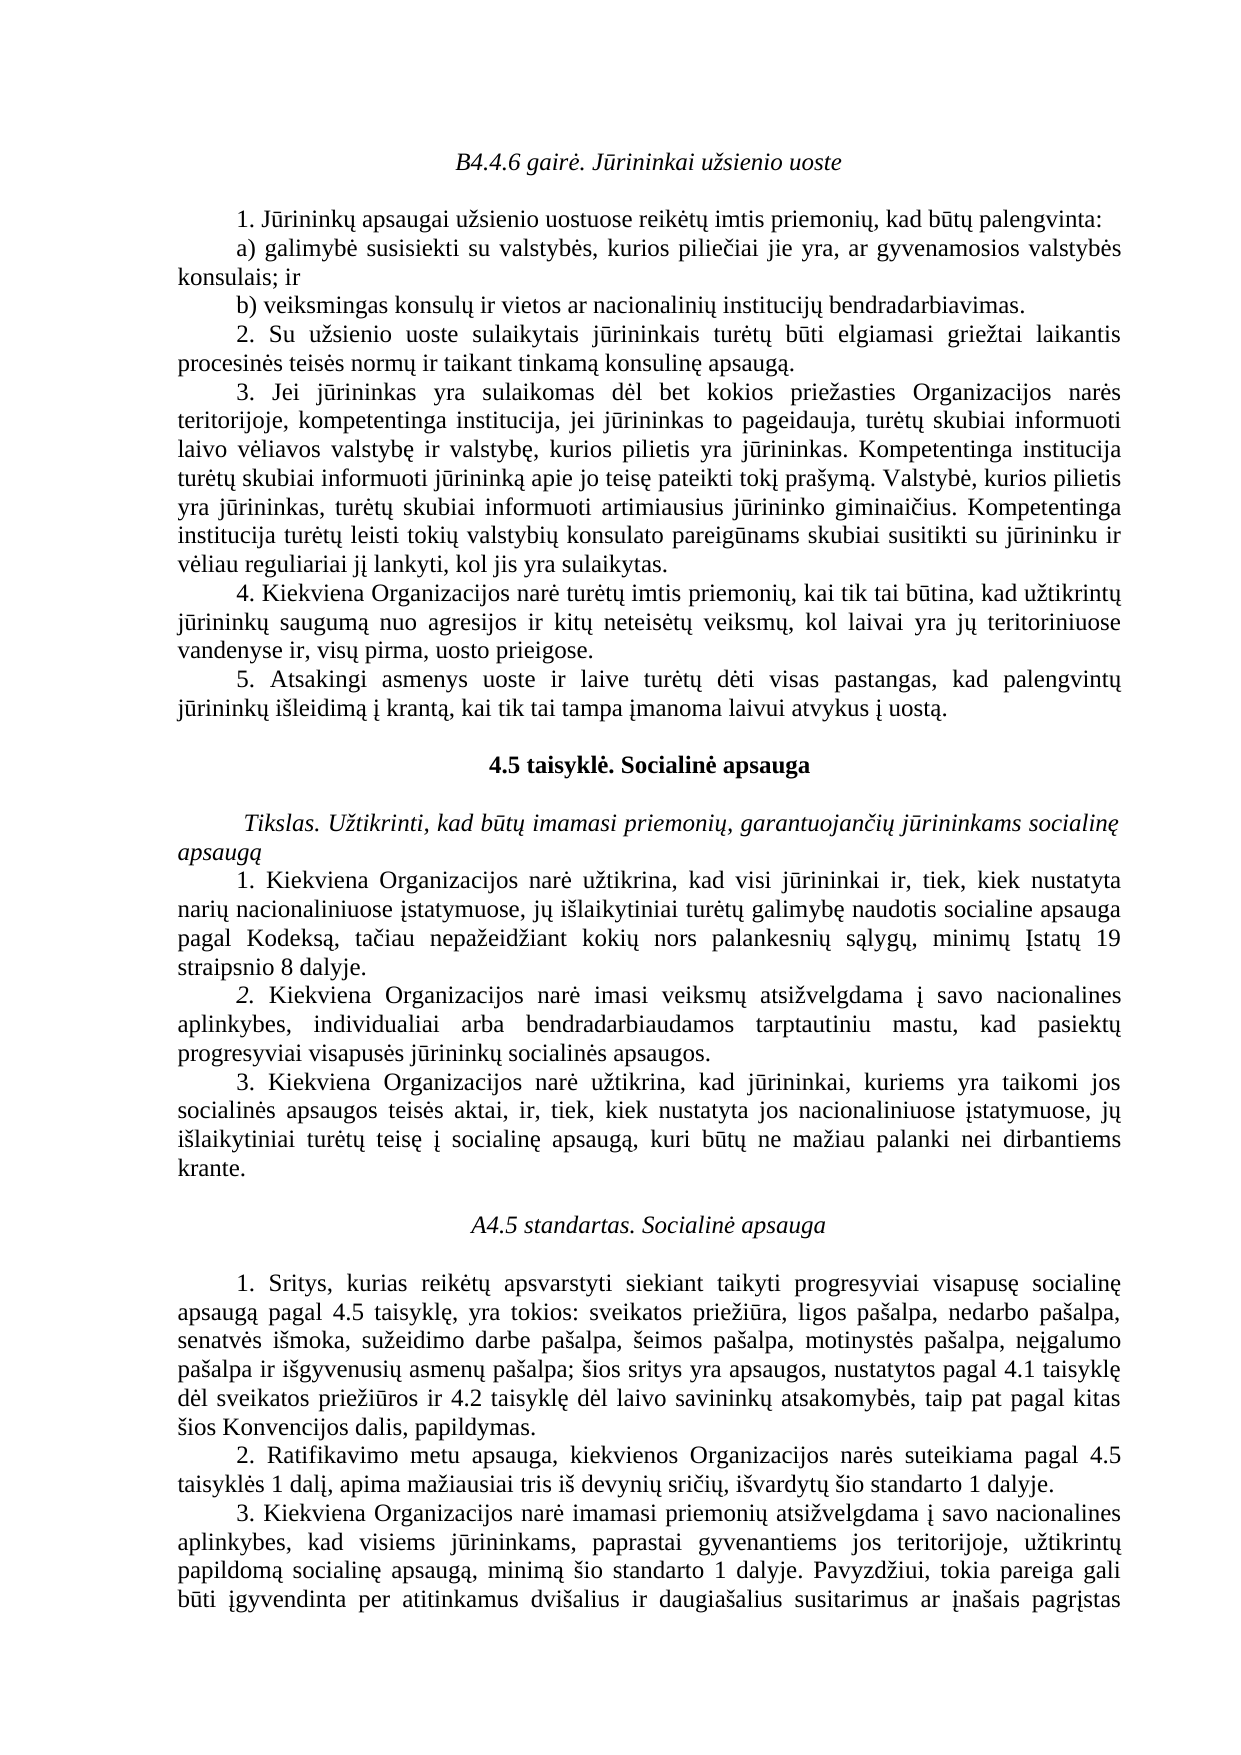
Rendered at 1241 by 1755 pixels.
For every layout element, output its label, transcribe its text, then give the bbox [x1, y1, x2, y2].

text 2. Su užsienio uoste sulaikytais jūrininkais turėtų būti elgiamasi griežtai laikantis procesinės teisės normų ir taikant tinkamą konsulinę apsaugą. [177, 319, 1122, 377]
text 1. Kiekviena Organizacijos narė užtikrina, kad visi jūrininkai ir, tiek, kiek nustatyta narių nacionaliniuose įstatymuose, jų išlaikytiniai turėtų galimybę naudotis socialine apsauga pagal Kodeksą, tačiau nepažeidžiant kokių nors palankesnių sąlygų, minimų Įstatų 19 straipsnio 8 dalyje. [177, 866, 1122, 981]
text 4.5 taisyklė. Socialinė apsauga [177, 751, 1122, 779]
text 3. Kiekviena Organizacijos narė imamasi priemonių atsižvelgdama į savo nacionalines aplinkybes, kad visiems jūrininkams, paprastai gyvenantiems jos teritorijoje, užtikrintų papildomą socialinę apsaugą, minimą šio standarto 1 dalyje. Pavyzdžiui, tokia pareiga gali būti įgyvendinta per atitinkamus dvišalius ir daugiašalius susitarimus ar įnašais pagrįstas [177, 1498, 1122, 1613]
text 3. Kiekviena Organizacijos narė užtikrina, kad jūrininkai, kuriems yra taikomi jos socialinės apsaugos teisės aktai, ir, tiek, kiek nustatyta jos nacionaliniuose įstatymuose, jų išlaikytiniai turėtų teisę į socialinę apsaugą, kuri būtų ne mažiau palanki nei dirbantiems krante. [177, 1067, 1122, 1182]
text 5. Atsakingi asmenys uoste ir laive turėtų dėti visas pastangas, kad palengvintų jūrininkų išleidimą į krantą, kai tik tai tampa įmanoma laivui atvykus į uostą. [177, 664, 1122, 722]
text b) veiksmingas konsulų ir vietos ar nacionalinių institucijų bendradarbiavimas. [177, 291, 1122, 319]
text Tikslas. Užtikrinti, kad būtų imamasi priemonių, garantuojančių jūrininkams socialinę apsaugą [177, 808, 1122, 866]
text 2. Kiekviena Organizacijos narė imasi veiksmų atsižvelgdama į savo nacionalines aplinkybes, individualiai arba bendradarbiaudamos tarptautiniu mastu, kad pasiektų progresyviai visapusės jūrininkų socialinės apsaugos. [177, 981, 1122, 1067]
text 1. Sritys, kurias reikėtų apsvarstyti siekiant taikyti progresyviai visapusę socialinę apsaugą pagal 4.5 taisyklę, yra tokios: sveikatos priežiūra, ligos pašalpa, nedarbo pašalpa, senatvės išmoka, sužeidimo darbe pašalpa, šeimos pašalpa, motinystės pašalpa, neįgalumo pašalpa ir išgyvenusių asmenų pašalpa; šios sritys yra apsaugos, nustatytos pagal 4.1 taisyklę dėl sveikatos priežiūros ir 4.2 taisyklę dėl laivo savininkų atsakomybės, taip pat pagal kitas šios Konvencijos dalis, papildymas. [177, 1268, 1122, 1441]
text 2. Ratifikavimo metu apsauga, kiekvienos Organizacijos narės suteikiama pagal 4.5 taisyklės 1 dalį, apima mažiausiai tris iš devynių sričių, išvardytų šio standarto 1 dalyje. [177, 1441, 1122, 1498]
text 4. Kiekviena Organizacijos narė turėtų imtis priemonių, kai tik tai būtina, kad užtikrintų jūrininkų saugumą nuo agresijos ir kitų neteisėtų veiksmų, kol laivai yra jų teritoriniuose vandenyse ir, visų pirma, uosto prieigose. [177, 578, 1122, 664]
text a) galimybė susisiekti su valstybės, kurios piliečiai jie yra, ar gyvenamosios valstybės konsulais; ir [177, 233, 1122, 291]
text 3. Jei jūrininkas yra sulaikomas dėl bet kokios priežasties Organizacijos narės teritorijoje, kompetentinga institucija, jei jūrininkas to pageidauja, turėtų skubiai informuoti laivo vėliavos valstybę ir valstybę, kurios pilietis yra jūrininkas. Kompetentinga institucija turėtų skubiai informuoti jūrininką apie jo teisę pateikti tokį prašymą. Valstybė, kurios pilietis yra jūrininkas, turėtų skubiai informuoti artimiausius jūrininko giminaičius. Kompetentinga institucija turėtų leisti tokių valstybių konsulato pareigūnams skubiai susitikti su jūrininku ir vėliau reguliariai jį lankyti, kol jis yra sulaikytas. [177, 377, 1122, 578]
text B4.4.6 gairė. Jūrininkai užsienio uoste [177, 147, 1122, 176]
text A4.5 standartas. Socialinė apsauga [177, 1211, 1122, 1239]
text 1. Jūrininkų apsaugai užsienio uostuose reikėtų imtis priemonių, kad būtų palengvinta: [177, 204, 1122, 233]
